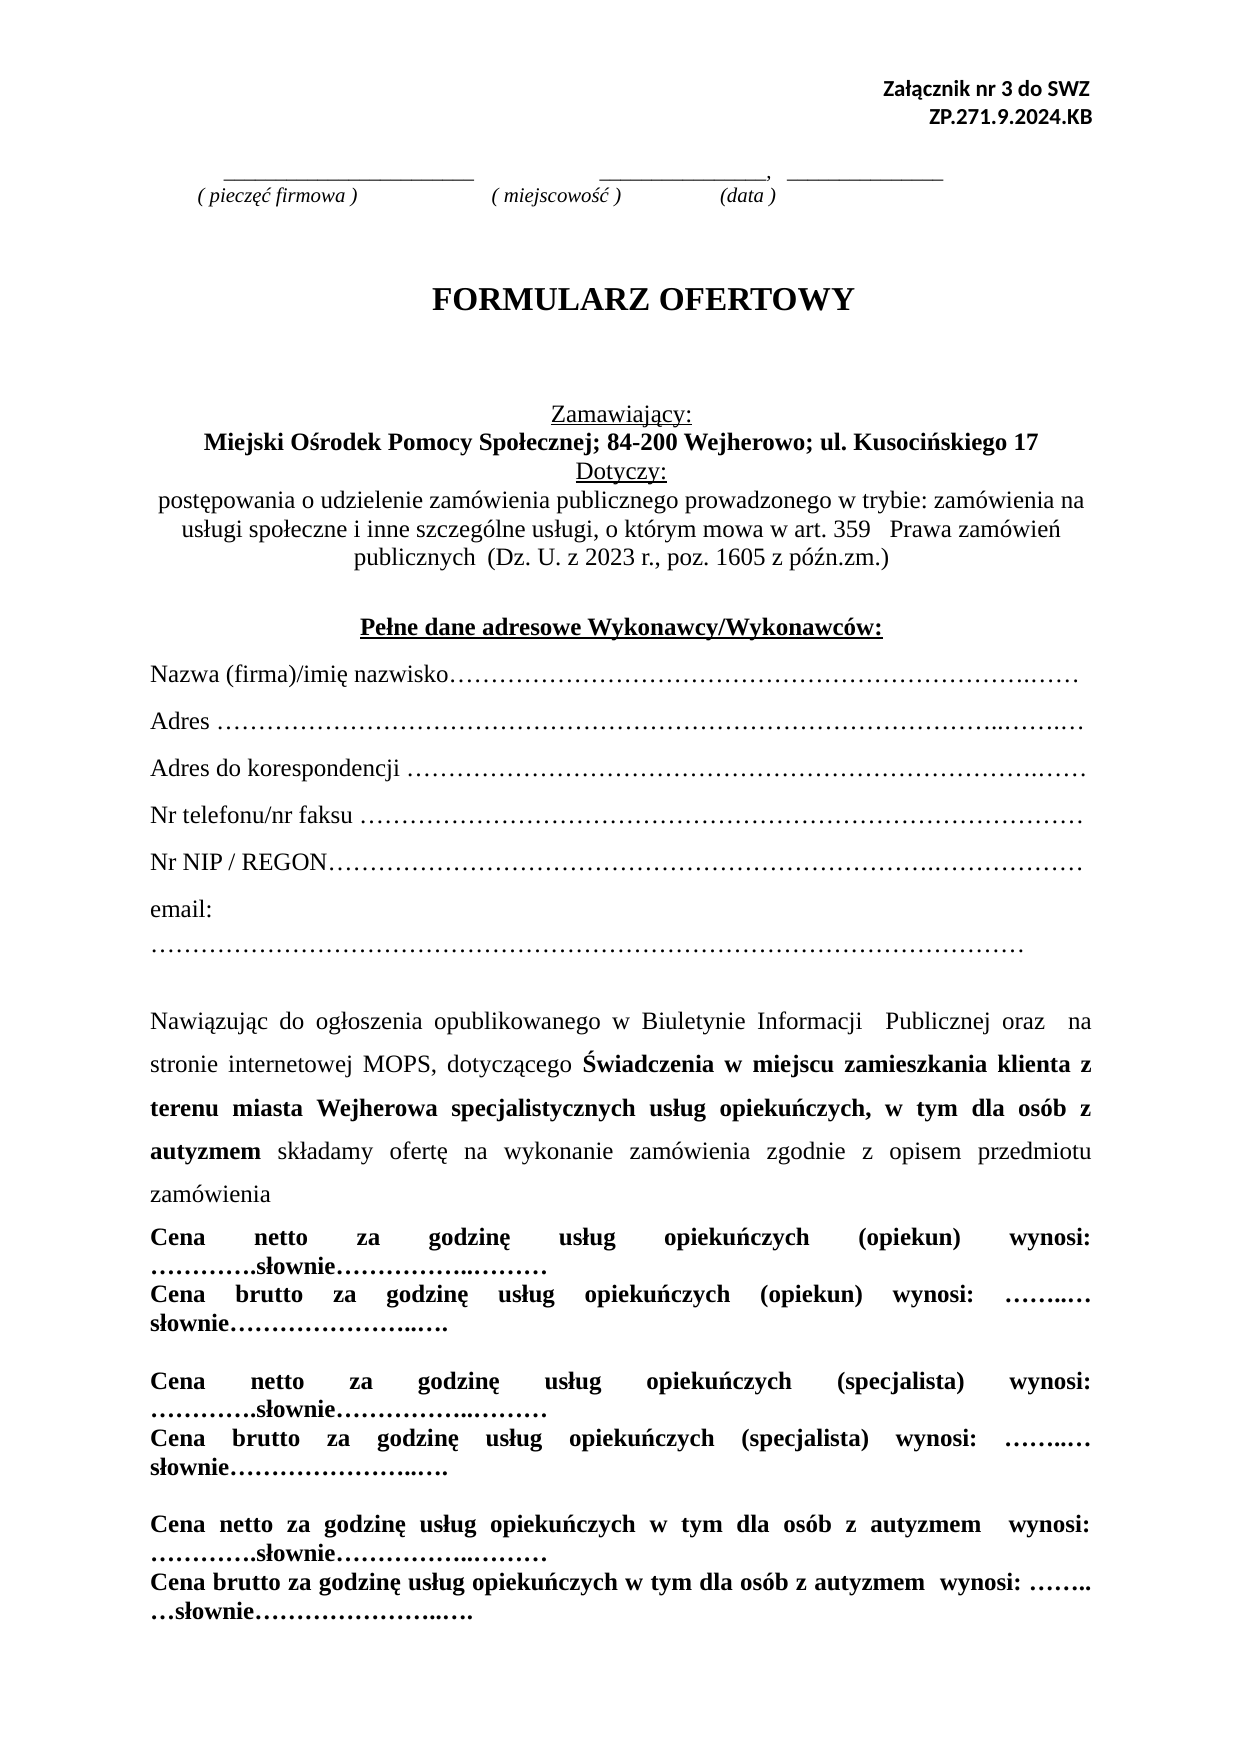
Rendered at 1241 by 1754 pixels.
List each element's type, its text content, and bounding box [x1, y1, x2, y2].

text Dotyczy: [150, 456, 1092, 485]
text Zamawiający: [150, 399, 1092, 427]
text Cena netto za godzinę usług opiekuńczych (opiekun) wynosi: ………….słownie……………..……… [150, 1222, 1092, 1279]
text Nazwa (firma)/imię nazwisko…………………………………………………………….…… [150, 659, 1092, 688]
text ZP.271.9.2024.KB [694, 102, 1092, 130]
text Nawiązując do ogłoszenia opublikowanego w Biuletynie Informacji Publicznej oraz na stronie internetowej MOPS, dotyczącego Świadczenia w miejscu zamieszkania klienta z terenu miasta Wejherowa specjalistycznych usług opiekuńczych, w tym dla osób z autyzmem składamy ofertę na wykonanie zamówienia zgodnie z opisem przedmiotu zamówienia [150, 1006, 1092, 1208]
text ( pieczęć firmowa ) ( miejscowość ) (data ) [150, 183, 1092, 207]
text FORMULARZ OFERTOWY [194, 279, 1092, 317]
text postępowania o udzielenie zamówienia publicznego prowadzonego w trybie: zamówienia na usługi społeczne i inne szczególne usługi, o którym mowa w art. 359 Prawa zamówień publicznych (Dz. U. z 2023 r., poz. 1605 z późn.zm.) [150, 485, 1092, 571]
text Cena netto za godzinę usług opiekuńczych (specjalista) wynosi: ………….słownie……………..……… [150, 1366, 1092, 1423]
text Adres …………………………………………………………………………………..…….… [150, 706, 1092, 735]
text email: …………………………………………………………………………………………… [150, 894, 1092, 957]
text Miejski Ośrodek Pomocy Społecznej; 84-200 Wejherowo; ul. Kusocińskiego 17 [150, 427, 1092, 456]
text Cena brutto za godzinę usług opiekuńczych (opiekun) wynosi: ……..…słownie…………………..…. [150, 1279, 1092, 1337]
text Nr NIP / REGON……………………………………………………………….……………… [150, 847, 1092, 876]
text Cena netto za godzinę usług opiekuńczych w tym dla osób z autyzmem wynosi: ………….słownie……………..……… [150, 1509, 1092, 1567]
text ________________________ ________________, _______________ [150, 158, 1092, 183]
text Cena brutto za godzinę usług opiekuńczych w tym dla osób z autyzmem wynosi: ……..…słownie…………………..…. [150, 1567, 1092, 1624]
text Pełne dane adresowe Wykonawcy/Wykonawców: [150, 612, 1092, 641]
text Adres do korespondencji ………………………………………………………………….…… [150, 753, 1092, 782]
text Nr telefonu/nr faksu …………………………………………………………………………… [150, 800, 1092, 829]
text Cena brutto za godzinę usług opiekuńczych (specjalista) wynosi: ……..…słownie…………………..…. [150, 1423, 1092, 1481]
text Załącznik nr 3 do SWZ [859, 74, 1092, 102]
